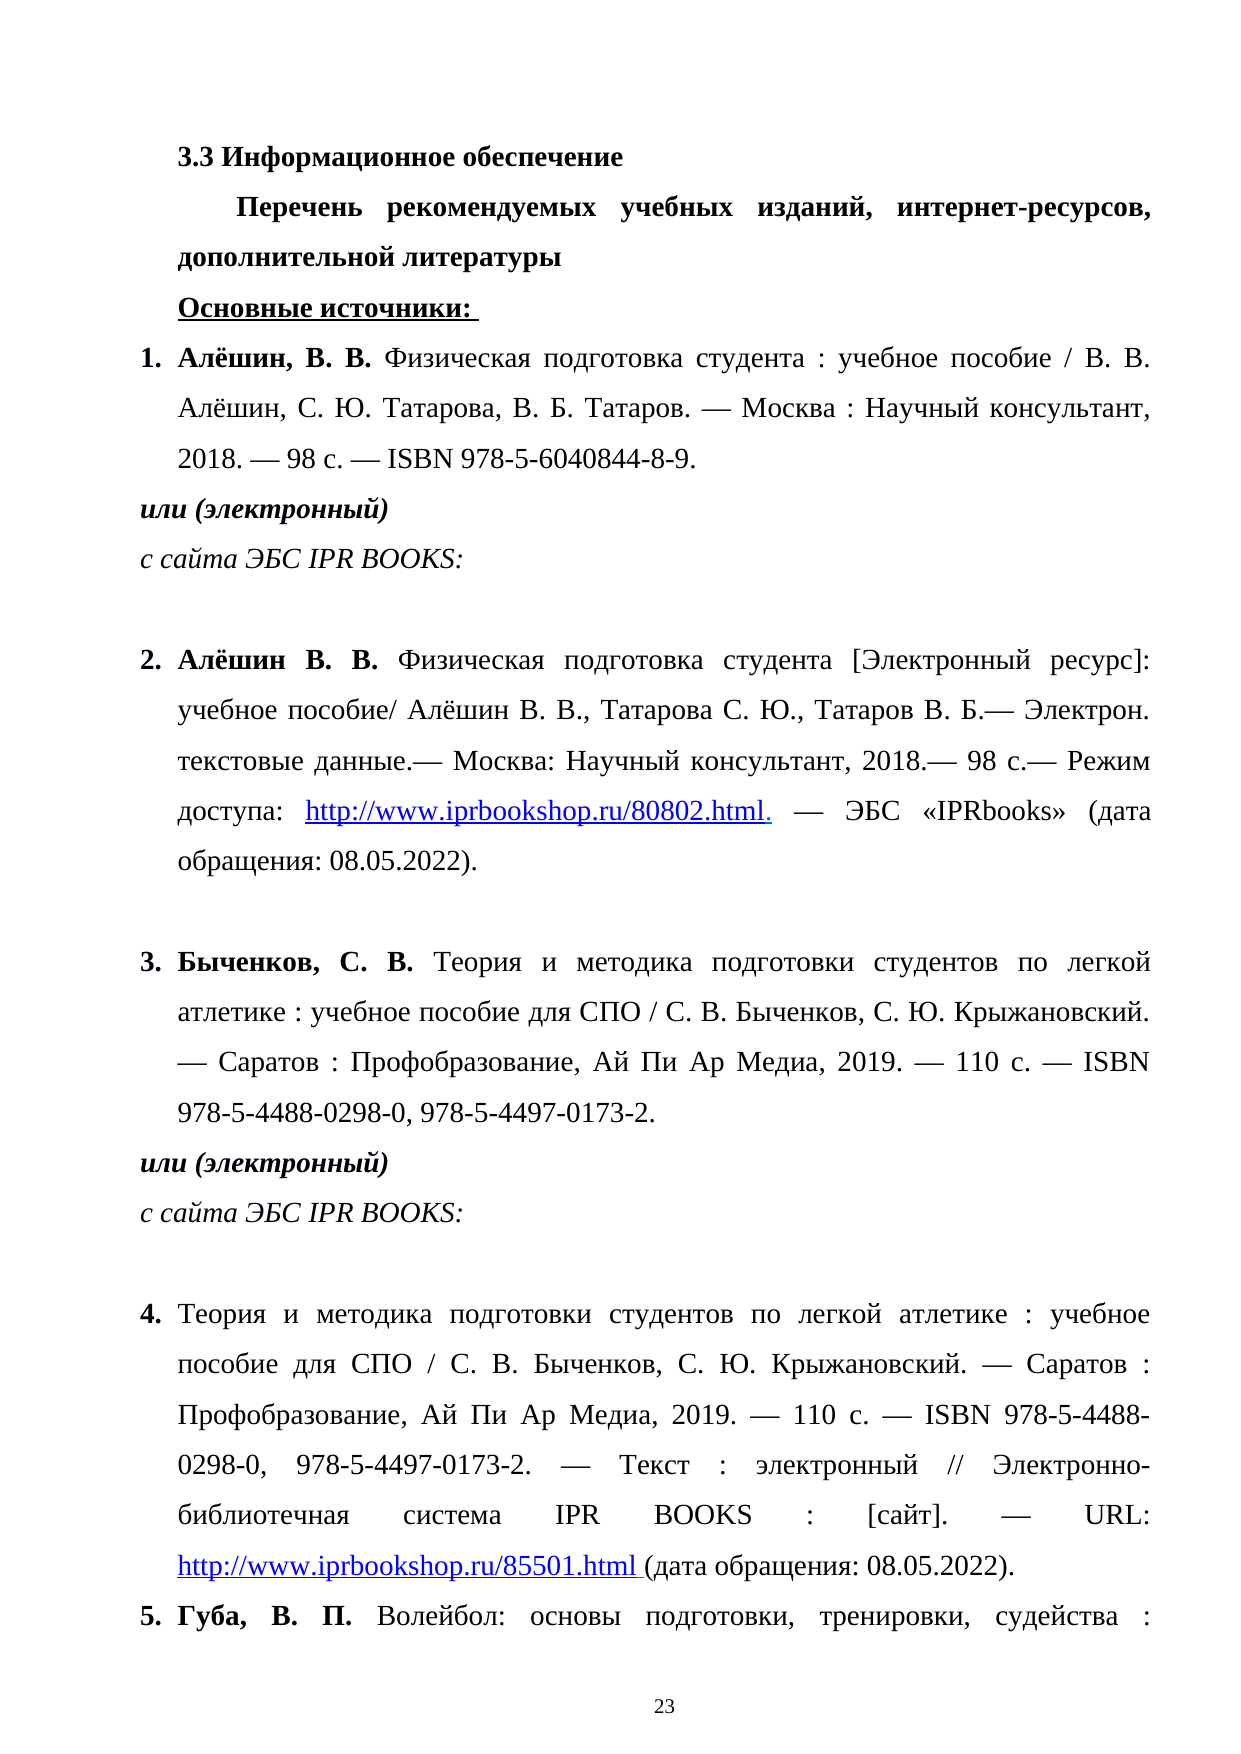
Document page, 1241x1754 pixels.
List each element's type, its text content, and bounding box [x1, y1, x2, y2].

list с сайта ЭБС IPR BOOKS: [140, 541, 1152, 575]
list или (электронный) [140, 491, 1152, 525]
list Губа, В. П. Волейбол: основы подготовки, тренировки, судейства : [140, 1598, 1152, 1632]
list Быченков, С. В. Теория и методика подготовки студентов по легкой атлетике : учебное пособие для СПО / С. В. Быченков, С. Ю. Крыжановский. — Саратов : Профобразование, Ай Пи Ар Медиа, 2019. — 110 c. — ISBN 978-5-4488-0298-0, 978-5-4497-0173-2. [140, 944, 1152, 1128]
list Теория и методика подготовки студентов по легкой атлетике : учебное пособие для СПО / С. В. Быченков, С. Ю. Крыжановский. — Саратов : Профобразование, Ай Пи Ар Медиа, 2019. — 110 c. — ISBN 978-5-4488-0298-0, 978-5-4497-0173-2. — Текст : электронный // Электронно-библиотечная система IPR BOOKS : [сайт]. — URL: http://www.iprbookshop.ru/85501.html (дата обращения: 08.05.2022). [140, 1296, 1152, 1581]
list или (электронный) [140, 1145, 1152, 1179]
text Перечень рекомендуемых учебных изданий, интернет-ресурсов, дополнительной литературы [177, 189, 1152, 273]
list Алёшин В. В. Физическая подготовка студента [Электронный ресурс]: учебное пособие/ Алёшин В. В., Татарова С. Ю., Татаров В. Б.— Электрон. текстовые данные.— Москва: Научный консультант, 2018.— 98 c.— Режим доступа: http://www.iprbookshop.ru/80802.html. — ЭБС «IPRbooks» (дата обращения: 08.05.2022). [140, 642, 1152, 877]
text 3.3 Информационное обеспечение [177, 139, 1152, 172]
list с сайта ЭБС IPR BOOKS: [140, 1196, 1152, 1229]
list Алёшин, В. В. Физическая подготовка студента : учебное пособие / В. В. Алёшин, С. Ю. Татарова, В. Б. Татаров. — Москва : Научный консультант, 2018. — 98 c. — ISBN 978-5-6040844-8-9. [140, 340, 1152, 474]
text Основные источники: [177, 290, 1152, 323]
